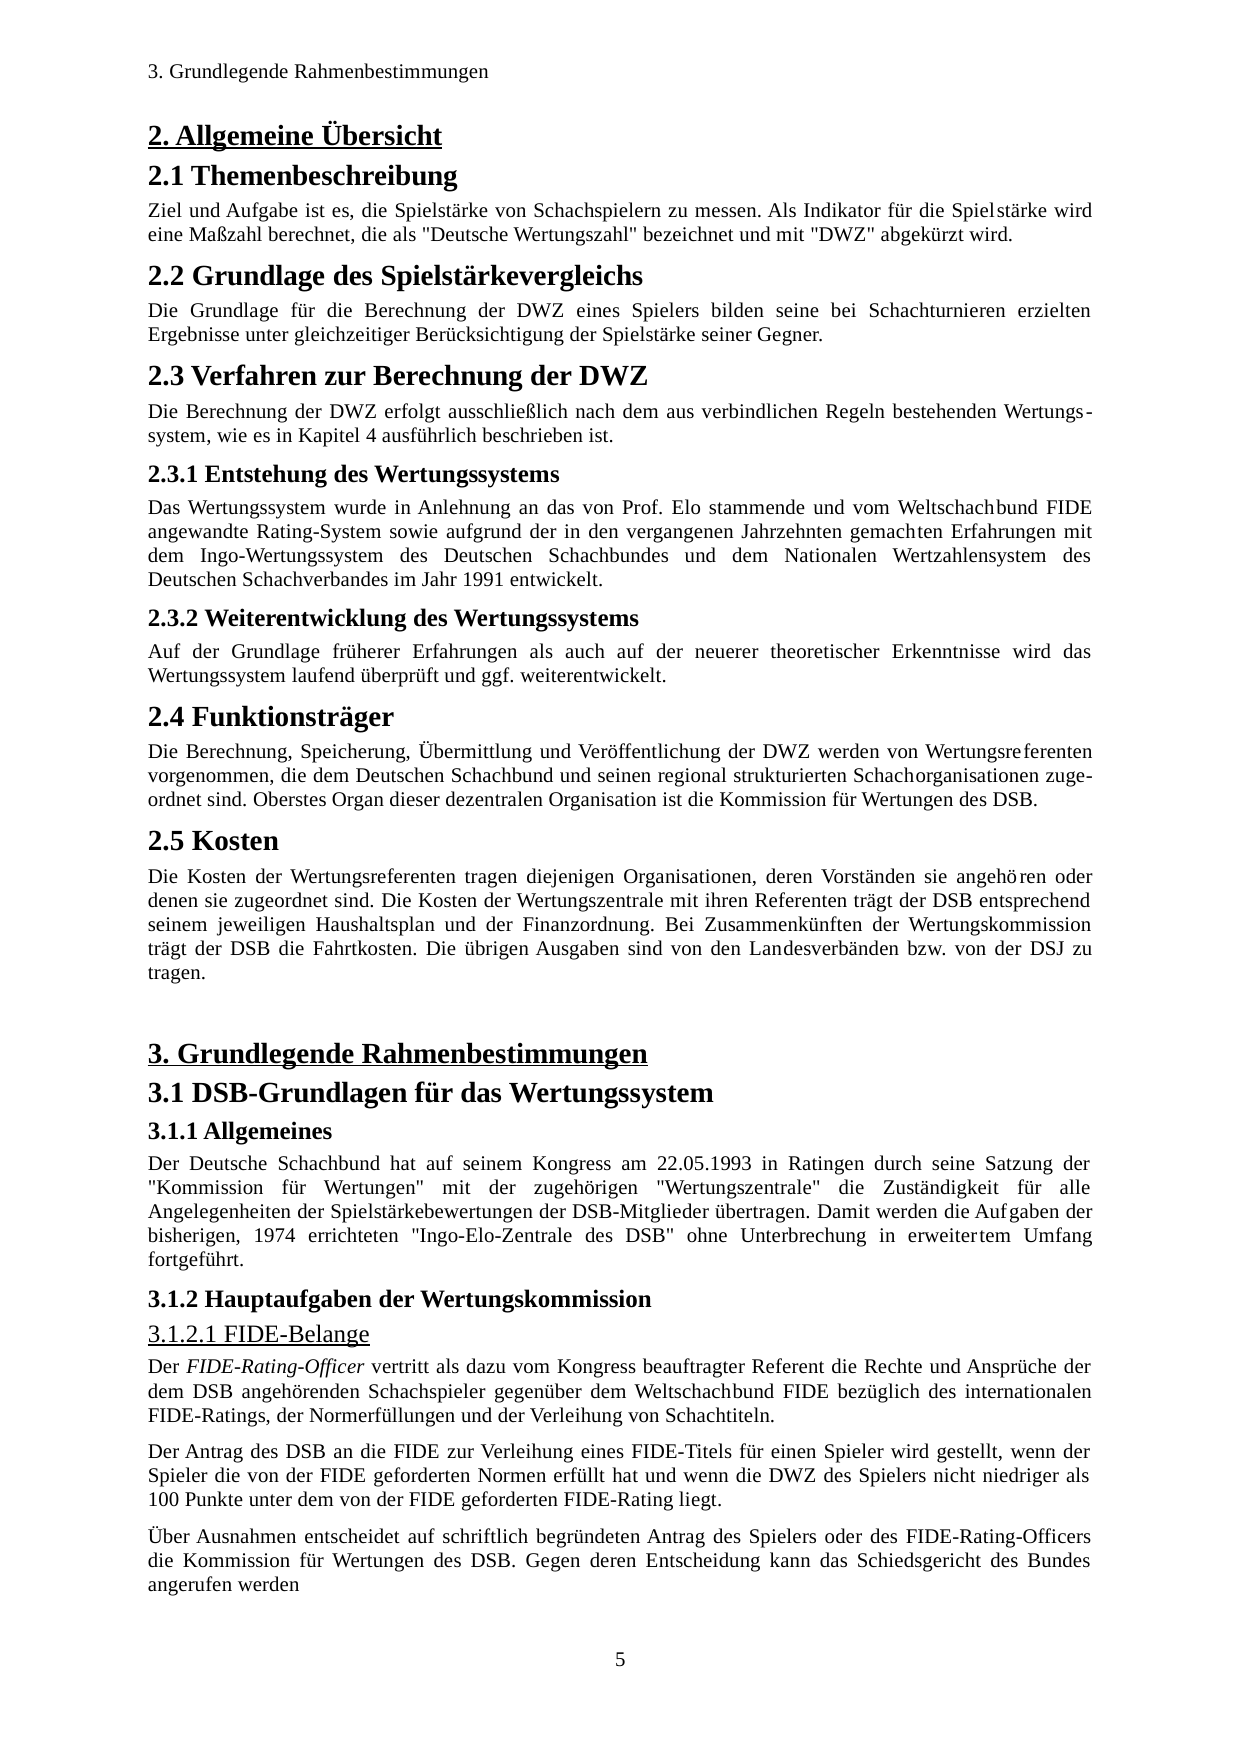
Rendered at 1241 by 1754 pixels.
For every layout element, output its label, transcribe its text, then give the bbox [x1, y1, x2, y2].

text Der FIDE-Rating-Officer vertritt als dazu vom Kongress beauftragter Referent die Rechte und Ansprüche der dem DSB angehörenden Schachspieler gegenüber dem Weltschach­bund FIDE bezüglich des internationalen FIDE-Ratings, der Normerfüllungen und der Verleihung von Schachtiteln. [148, 1354, 1092, 1427]
text Auf der Grundlage früherer Erfahrungen als auch auf der neuerer theoretischer Erkenntnisse wird das Wertungs­system laufend überprüft und ggf. weiterentwickelt. [148, 638, 1092, 687]
text Das Wertungssystem wurde in Anlehnung an das von Prof. Elo stammende und vom Weltschach­bund FIDE ange­wandte Rating-System sowie aufgrund der in den vergangenen Jahrzehnten gemach­ten Erfahrungen mit dem Ingo-Wertungssystem des Deutschen Schachbundes und dem Nationalen Wertzahlensystem des Deutschen Schachverbandes im Jahr 1991 entwickelt. [148, 494, 1092, 591]
subtitle 3.1 DSB-Grundlagen für das Wertungssystem [148, 1076, 1092, 1109]
subtitle 3.1.2.1 FIDE-Belange [148, 1319, 1092, 1348]
text Die Grundlage für die Berechnung der DWZ eines Spielers bilden seine bei Schachturnieren erzielten Ergebnisse unter gleichzeitiger Berücksichtigung der Spielstärke seiner Gegner. [148, 298, 1092, 346]
subtitle 2.3.1 Entstehung des Wertungssystems [148, 459, 1092, 488]
text Die Kosten der Wertungsreferenten tragen diejenigen Organisationen, deren Vorständen sie angehö­ren oder denen sie zugeordnet sind. Die Kosten der Wertungszentrale mit ihren Referenten trägt der DSB entsprechend seinem jeweiligen Haushaltsplan und der Finanzordnung. Bei Zusammenkünften der Wertungskommission trägt der DSB die Fahrtkosten. Die übrigen Ausgaben sind von den Lan­desverbänden bzw. von der DSJ zu tragen. [148, 863, 1092, 984]
subtitle 2.2 Grundlage des Spielstärkevergleichs [148, 258, 1092, 292]
text Die Berechnung, Speicherung, Übermittlung und Veröffentlichung der DWZ werden von Wertungsre­ferenten vorgenommen, die dem Deutschen Schachbund und seinen regional strukturierten Schach­organisationen zuge­ordnet sind. Oberstes Organ dieser dezentralen Organisation ist die Kommission für Wertungen des DSB. [148, 739, 1092, 811]
text Die Berechnung der DWZ erfolgt ausschließlich nach dem aus verbindlichen Regeln bestehenden Wertungs­system, wie es in Kapitel 4 ausführlich beschrieben ist. [148, 398, 1092, 447]
text Ziel und Aufgabe ist es, die Spielstärke von Schachspielern zu messen. Als Indikator für die Spiel­stärke wird eine Maßzahl berechnet, die als "Deutsche Wertungszahl" bezeichnet und mit "DWZ" abgekürzt wird. [148, 198, 1092, 246]
text Über Ausnahmen entscheidet auf schriftlich begründeten Antrag des Spielers oder des FIDE-Rating-Officers die Kommission für Wertungen des DSB. Gegen deren Entscheidung kann das Schiedsgericht des Bundes angerufen werden [148, 1524, 1092, 1596]
text Der Antrag des DSB an die FIDE zur Verleihung eines FIDE-Titels für einen Spieler wird gestellt, wenn der Spieler die von der FIDE geforderten Normen erfüllt hat und wenn die DWZ des Spielers nicht niedriger als 100 Punkte unter dem von der FIDE geforderten FIDE-Rating liegt. [148, 1439, 1092, 1511]
subtitle 2.3 Verfahren zur Berechnung der DWZ [148, 359, 1092, 392]
subtitle 3. Grundlegende Rahmenbestimmungen [148, 1036, 1092, 1069]
subtitle 2.5 Kosten [148, 824, 1092, 857]
subtitle 2.1 Themenbeschreibung [148, 158, 1092, 191]
subtitle 2.4 Funktionsträger [148, 699, 1092, 733]
text Der Deutsche Schachbund hat auf seinem Kongress am 22.05.1993 in Ratingen durch seine Satzung der "Kommission für Wertungen" mit der zugehörigen "Wertungszentrale" die Zuständigkeit für alle Angelegenheiten der Spielstärkebewertungen der DSB-Mitglieder übertragen. Damit werden die Auf­gaben der bisherigen, 1974 errichteten "Ingo-Elo-Zentrale des DSB" ohne Unterbrechung in erweiter­tem Umfang fortgeführt. [148, 1151, 1092, 1271]
subtitle 3.1.1 Allgemeines [148, 1116, 1092, 1145]
subtitle 2. Allgemeine Übersicht [148, 118, 1092, 152]
subtitle 3.1.2 Hauptaufgaben der Wertungskommission [148, 1284, 1092, 1313]
subtitle 2.3.2 Weiterentwicklung des Wertungssystems [148, 603, 1092, 632]
